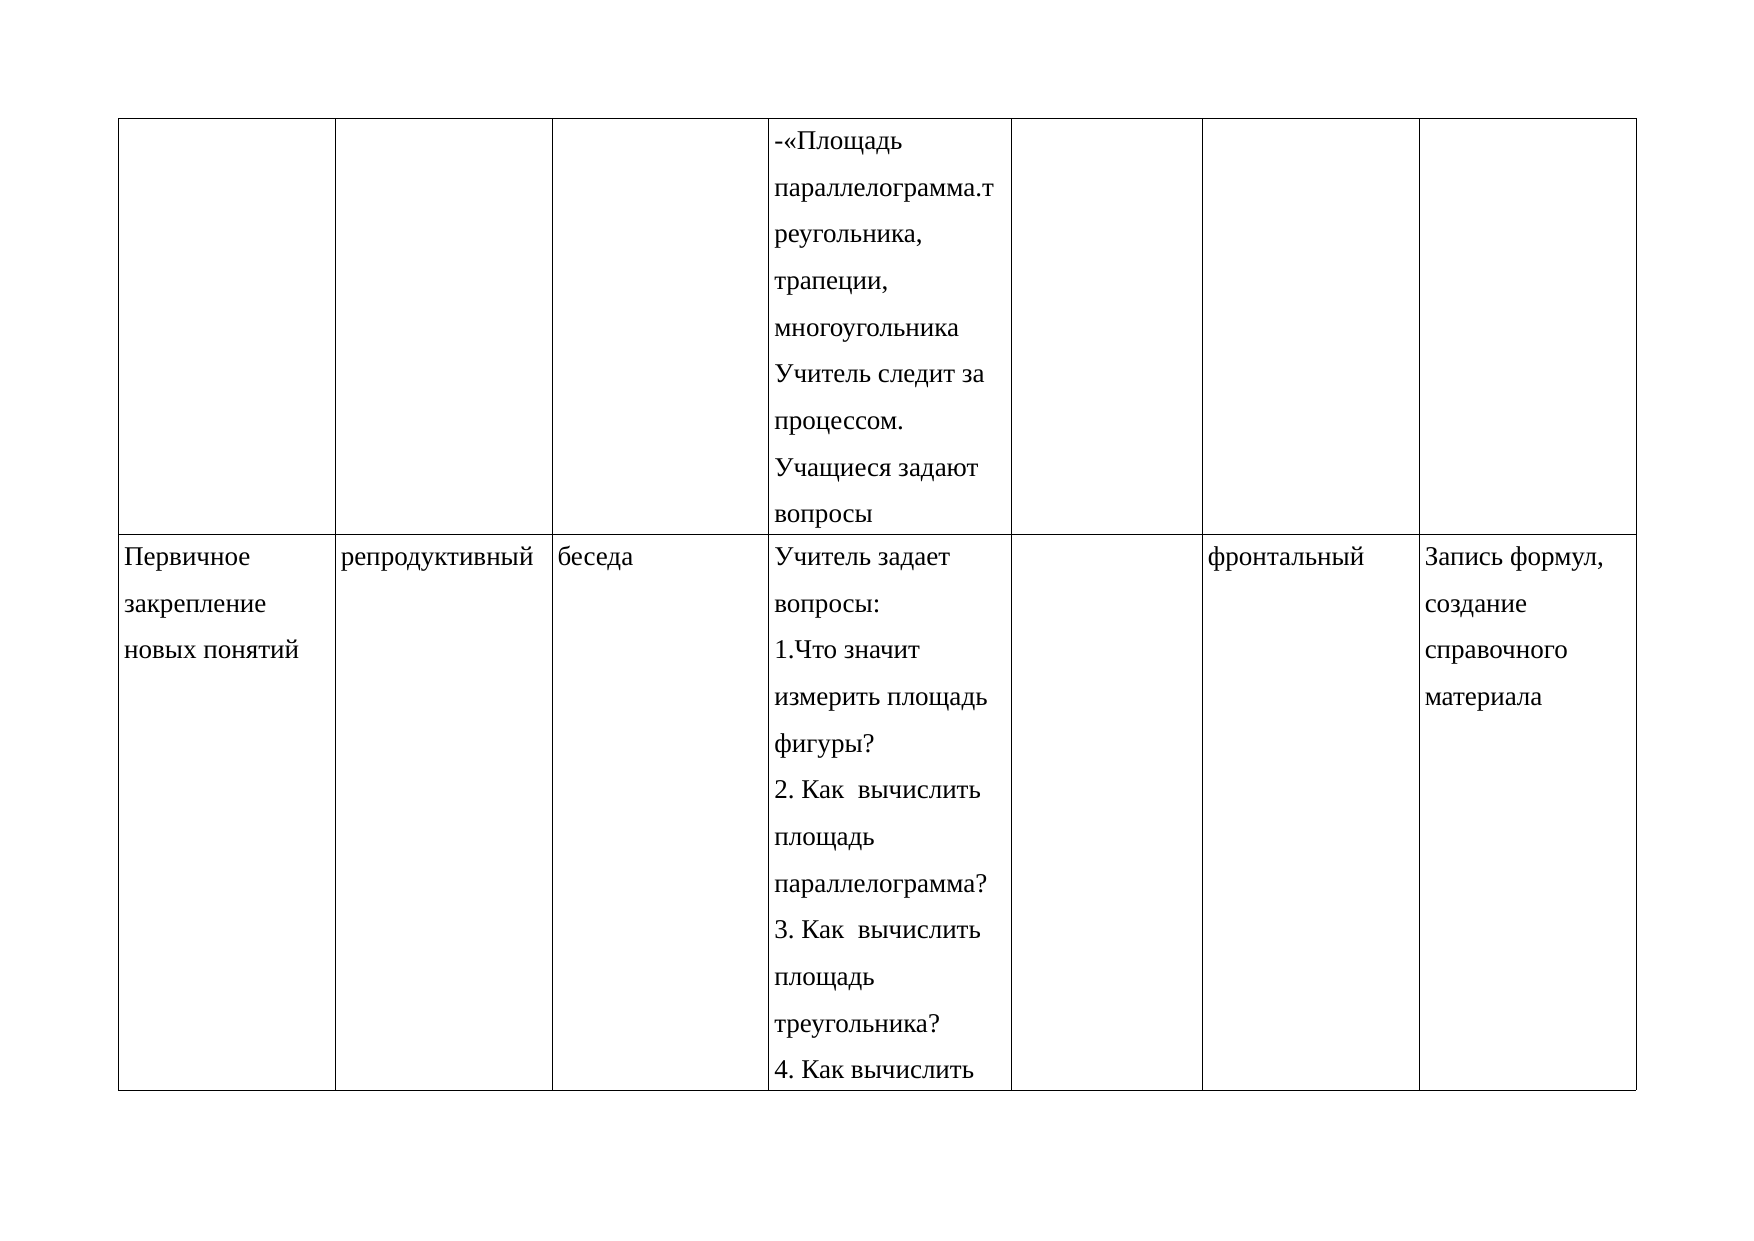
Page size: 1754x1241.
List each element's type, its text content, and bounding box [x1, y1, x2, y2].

table_cell Учитель задает вопросы: 1.Что значит измерить площадь фигуры? 2. Как вычислить площадь параллелограмма? 3. Как вычислить площадь треугольника? 4. Как вычислить [769, 535, 1011, 1090]
table_cell [1012, 119, 1202, 534]
table_cell [1012, 535, 1202, 1090]
table_cell [1420, 119, 1636, 534]
table_cell фронтальный [1203, 535, 1419, 1090]
table_cell Первичное закрепление новых понятий [119, 535, 335, 1090]
table_cell -«Площадь параллелограмма.треугольника, трапеции, многоугольника Учитель следит за процессом. Учащиеся задают вопросы [769, 119, 1011, 534]
table_cell [553, 119, 768, 534]
table_cell Запись формул, создание справочного материала [1420, 535, 1636, 1090]
table_cell [1203, 119, 1419, 534]
table_cell беседа [553, 535, 768, 1090]
table_cell [336, 119, 552, 534]
table_cell [119, 119, 335, 534]
table_cell репродуктивный [336, 535, 552, 1090]
